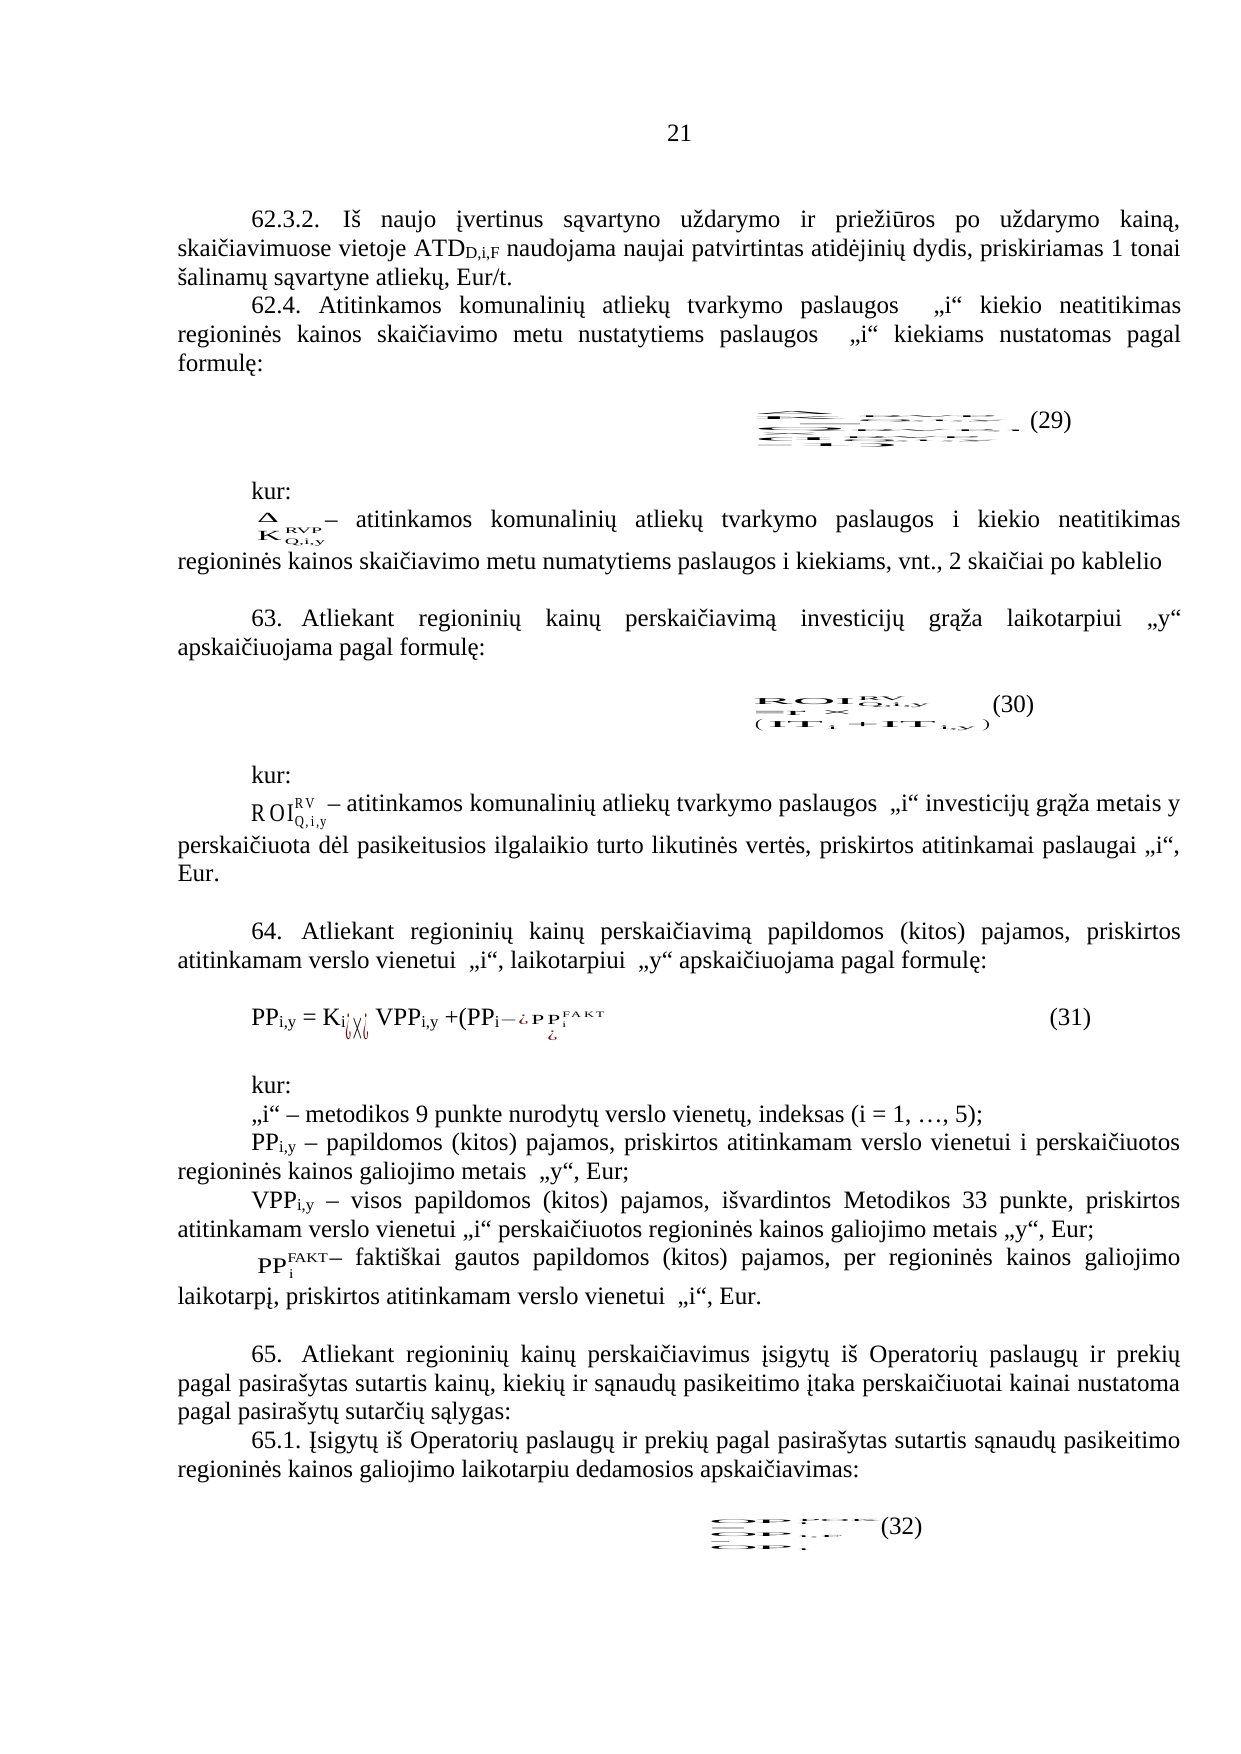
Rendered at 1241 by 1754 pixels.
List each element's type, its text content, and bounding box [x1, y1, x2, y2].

text 65.1. Įsigytų iš Operatorių paslaugų ir prekių pagal pasirašytas sutartis sąnaudų pasikeitimo regioninės kainos galiojimo laikotarpiu dedamosios apskaičiavimas: [177, 1425, 1181, 1483]
text – atitinkamos komunalinių atliekų tvarkymo paslaugos i kiekio neatitikimas regioninės kainos skaičiavimo metu numatytiems paslaugos i kiekiams, vnt., 2 skaičiai po kablelio [177, 504, 1181, 574]
text 64. Atliekant regioninių kainų perskaičiavimą papildomos (kitos) pajamos, priskirtos atitinkamam verslo vienetui „i“, laikotarpiui „y“ apskaičiuojama pagal formulę: [177, 916, 1181, 973]
text (30) [210, 689, 1181, 731]
text kur: [177, 760, 1181, 788]
text (32) [210, 1511, 1181, 1551]
text kur: [177, 476, 1181, 504]
text – faktiškai gautos papildomos (kitos) pajamos, per regioninės kainos galiojimo laikotarpį, priskirtos atitinkamam verslo vienetui „i“, Eur. [177, 1242, 1181, 1310]
text PPi,y – papildomos (kitos) pajamos, priskirtos atitinkamam verslo vienetui i perskaičiuotos regioninės kainos galiojimo metais „y“, Eur; [177, 1127, 1181, 1185]
text 62.4. Atitinkamos komunalinių atliekų tvarkymo paslaugos „i“ kiekio neatitikimas regioninės kainos skaičiavimo metu nustatytiems paslaugos „i“ kiekiams nustatomas pagal formulę: [177, 291, 1181, 377]
text kur: [177, 1070, 1181, 1099]
text 63. Atliekant regioninių kainų perskaičiavimą investicijų grąža laikotarpiui „y“ apskaičiuojama pagal formulę: [177, 603, 1181, 661]
text VPPi,y – visos papildomos (kitos) pajamos, išvardintos Metodikos 33 punkte, priskirtos atitinkamam verslo vienetui „i“ perskaičiuotos regioninės kainos galiojimo metais „y“, Eur; [177, 1185, 1181, 1242]
text 65. Atliekant regioninių kainų perskaičiavimus įsigytų iš Operatorių paslaugų ir prekių pagal pasirašytas sutartis kainų, kiekių ir sąnaudų pasikeitimo įtaka perskaičiuotai kainai nustatoma pagal pasirašytų sutarčių sąlygas: [177, 1339, 1181, 1425]
text PPi,y = Ki VPPi,y +(PPi (31) [251, 1002, 1191, 1041]
text – atitinkamos komunalinių atliekų tvarkymo paslaugos „i“ investicijų grąža metais y perskaičiuota dėl pasikeitusios ilgalaikio turto likutinės vertės, priskirtos atitinkamai paslaugai „i“, Eur. [177, 788, 1181, 887]
text „i“ – metodikos 9 punkte nurodytų verslo vienetų, indeksas (i = 1, …, 5); [177, 1099, 1181, 1127]
text 62.3.2. Iš naujo įvertinus sąvartyno uždarymo ir priežiūros po uždarymo kainą, skaičiavimuose vietoje ATDD,i,F naudojama naujai patvirtintas atidėjinių dydis, priskiriamas 1 tonai šalinamų sąvartyne atliekų, Eur/t. [177, 204, 1181, 291]
text (29) [210, 406, 1181, 447]
